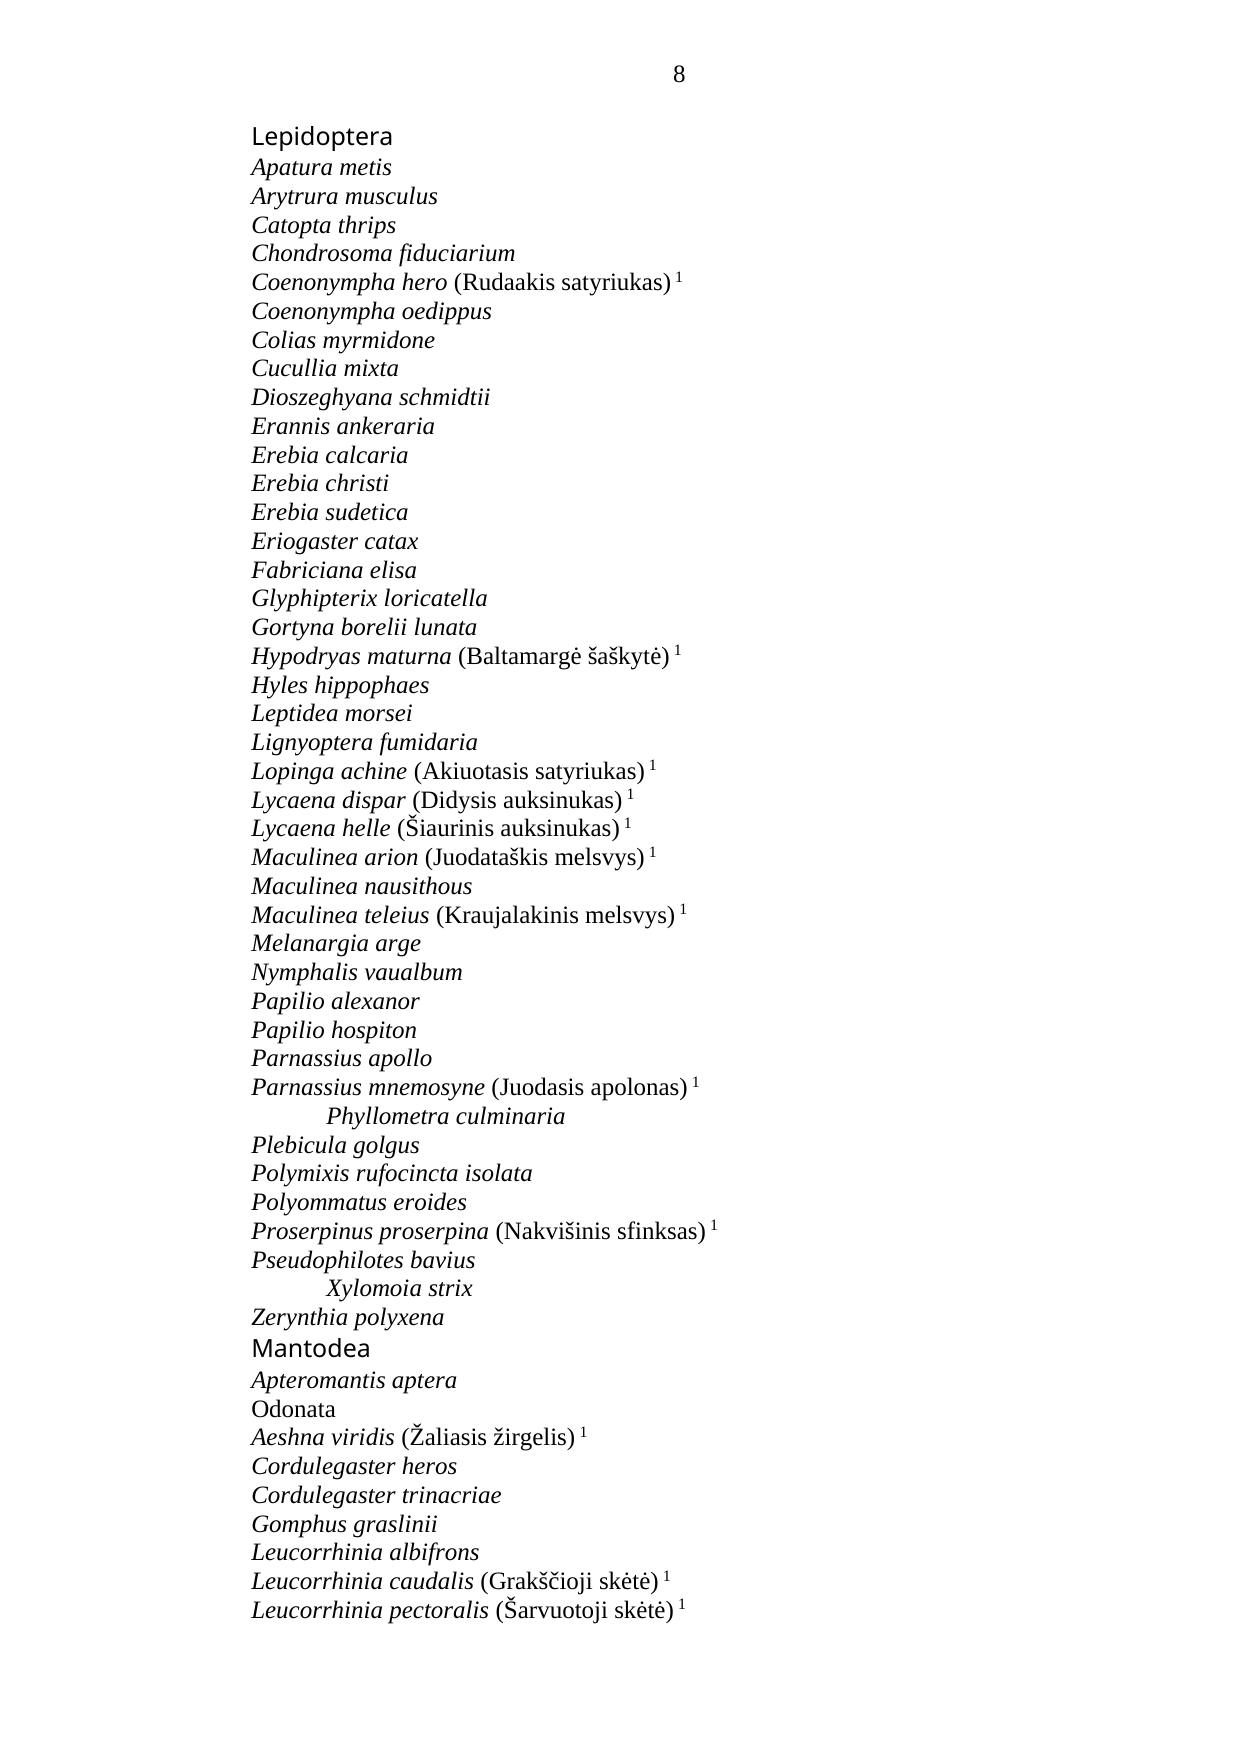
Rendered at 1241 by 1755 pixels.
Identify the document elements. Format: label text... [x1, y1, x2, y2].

text Lepidoptera [177, 118, 1181, 152]
text Erannis ankeraria [177, 411, 1181, 440]
text Proserpinus proserpina (Nakvišinis sfinksas) 1 [177, 1216, 1181, 1245]
text Lycaena helle (Šiaurinis auksinukas) 1 [177, 813, 1181, 842]
text Colias myrmidone [177, 325, 1181, 353]
text Apteromantis aptera [177, 1365, 1181, 1394]
text Maculinea teleius (Kraujalakinis melsvys) 1 [177, 900, 1181, 928]
text Gomphus graslinii [177, 1509, 1181, 1537]
text Dioszeghyana schmidtii [177, 382, 1181, 411]
text Fabriciana elisa [177, 555, 1181, 583]
text Catopta thrips [177, 210, 1181, 238]
text Plebicula golgus [177, 1130, 1181, 1158]
text Glyphipterix loricatella [177, 583, 1181, 612]
text Leucorrhinia albifrons [177, 1537, 1181, 1566]
text Melanargia arge [177, 928, 1181, 957]
text Odonata [177, 1394, 1181, 1422]
text Cordulegaster trinacriae [177, 1480, 1181, 1509]
text Erebia sudetica [177, 497, 1181, 526]
text Eriogaster catax [177, 526, 1181, 555]
text Lycaena dispar (Didysis auksinukas) 1 [177, 785, 1181, 813]
text Chondrosoma fiduciarium [177, 238, 1181, 267]
text Maculinea arion (Juodataškis melsvys) 1 [177, 842, 1181, 871]
text Apatura metis [177, 152, 1181, 181]
text Maculinea nausithous [177, 871, 1181, 900]
text Pseudophilotes bavius [177, 1245, 1181, 1273]
text Erebia calcaria [177, 440, 1181, 468]
text Mantodea [177, 1331, 1181, 1365]
text Cordulegaster heros [177, 1451, 1181, 1480]
text Arytrura musculus [177, 181, 1181, 210]
text Papilio hospiton [177, 1015, 1181, 1043]
text Polyommatus eroides [177, 1187, 1181, 1216]
text Zerynthia polyxena [177, 1302, 1181, 1331]
text Lignyoptera fumidaria [177, 727, 1181, 756]
text Coenonympha hero (Rudaakis satyriukas) 1 [177, 267, 1181, 296]
text Polymixis rufocincta isolata [177, 1158, 1181, 1187]
text Hyles hippophaes [177, 670, 1181, 698]
text Parnassius mnemosyne (Juodasis apolonas) 1 [177, 1072, 1181, 1101]
text Papilio alexanor [177, 986, 1181, 1015]
text Nymphalis vaualbum [177, 957, 1181, 986]
text Lopinga achine (Akiuotasis satyriukas) 1 [177, 756, 1181, 785]
text Parnassius apollo [177, 1043, 1181, 1072]
text Erebia christi [177, 468, 1181, 497]
text Xylomoia strix [252, 1273, 1181, 1302]
text Phyllometra culminaria [252, 1101, 1181, 1130]
text Aeshna viridis (Žaliasis žirgelis) 1 [177, 1422, 1181, 1451]
text Gortyna borelii lunata [177, 612, 1181, 641]
text Leucorrhinia pectoralis (Šarvuotoji skėtė) 1 [177, 1595, 1181, 1624]
text Hypodryas maturna (Baltamargė šaškytė) 1 [177, 641, 1181, 670]
text Coenonympha oedippus [177, 296, 1181, 325]
text Cucullia mixta [177, 353, 1181, 382]
text Leucorrhinia caudalis (Grakščioji skėtė) 1 [177, 1566, 1181, 1595]
text Leptidea morsei [177, 698, 1181, 727]
